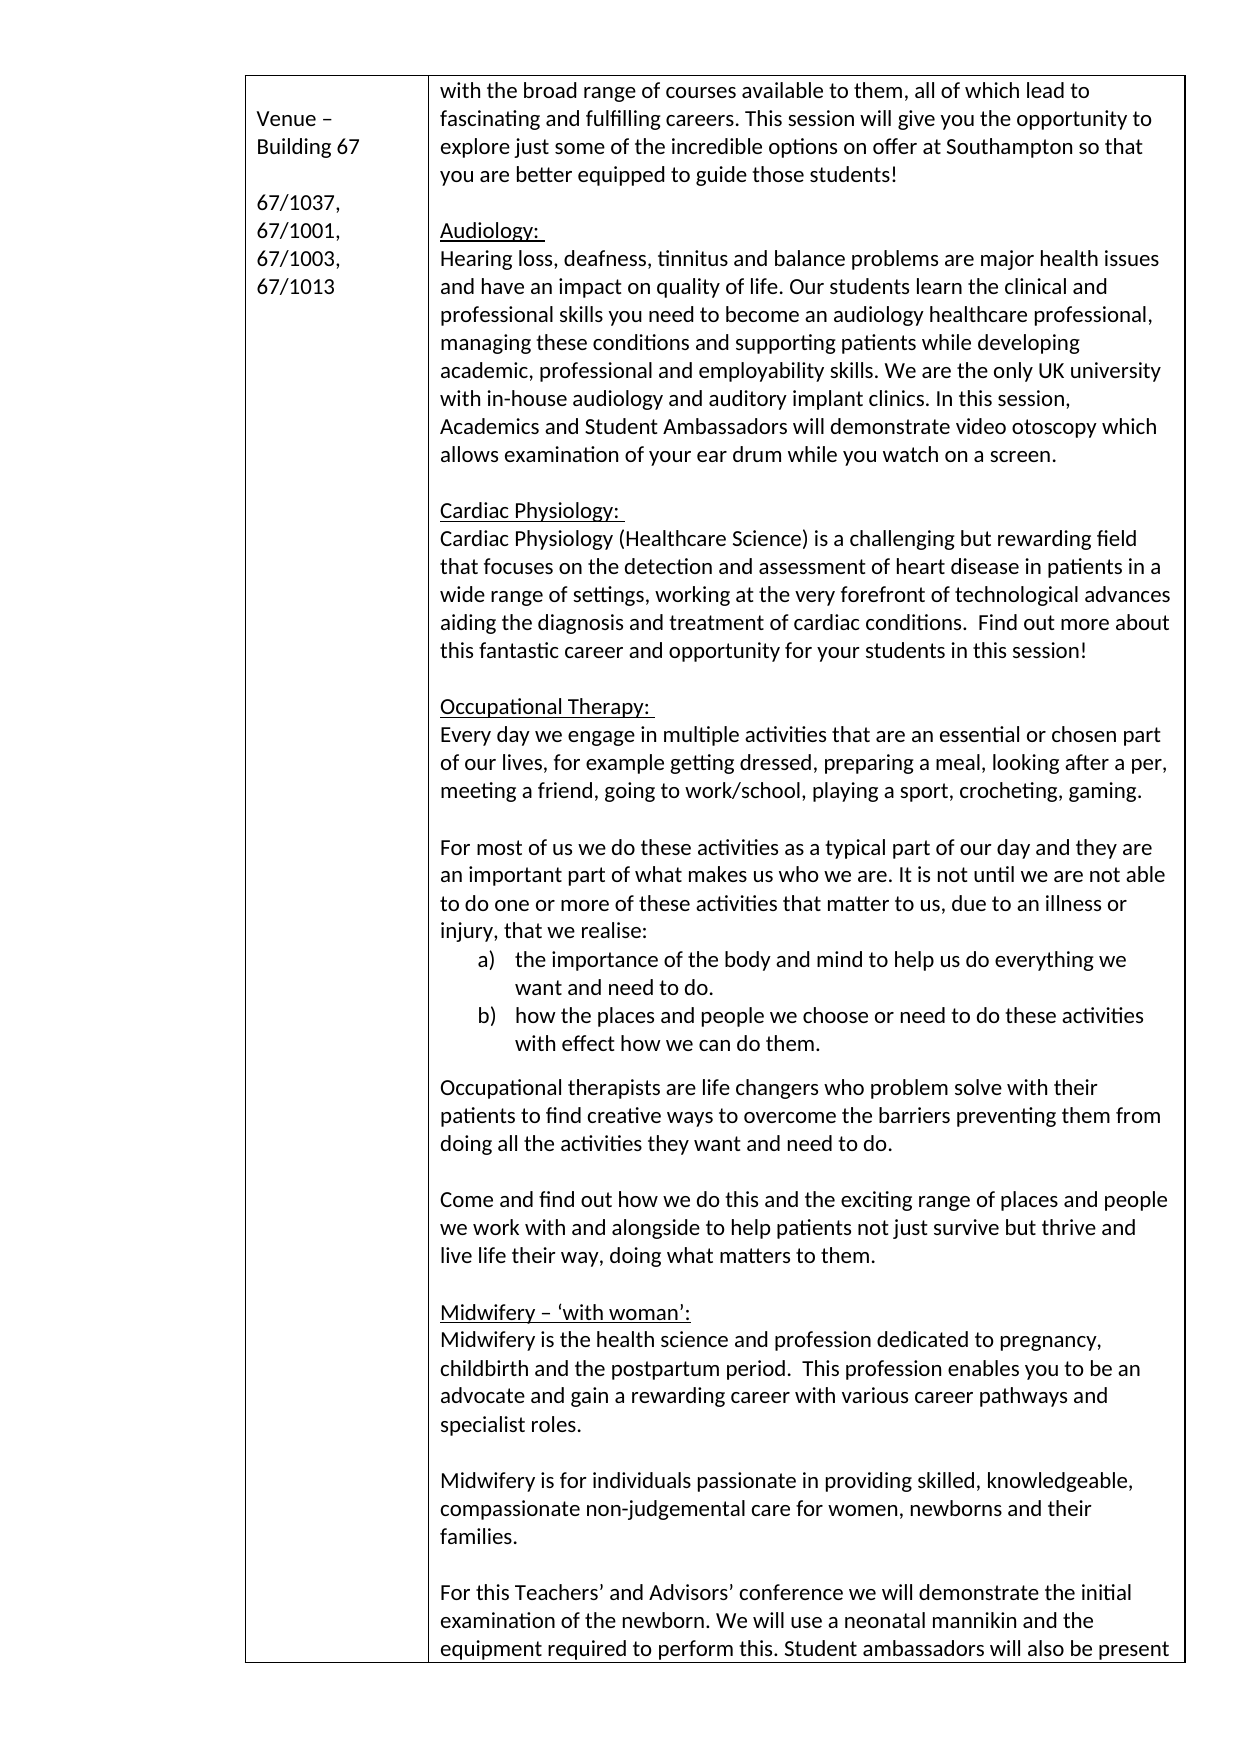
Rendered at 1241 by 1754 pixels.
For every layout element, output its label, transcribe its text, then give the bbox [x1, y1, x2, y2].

table_cell [75, 75, 234, 1663]
table_cell Venue – Building 67 67/1037, 67/1001, 67/1003, 67/1013 [246, 76, 428, 1662]
table_cell Optional Campus Tour/Depart Canapés and drinks *Programme subject to change Details of sessions: Keynote: The Student Room Navigating the maze: Community insights into university decision-making The Student Room shares a snapshot of the conversations young people are having on their platform, providing a glimpse into the thoughts, worries, and experiences of students as they approach the end of another academic year. Additionally, they'll explore the role of influencers - peers, teachers, and parents - in shaping students' university decisions. [1186, 75, 1197, 1663]
table_cell with the broad range of courses available to them, all of which lead to fascinating and fulfilling careers. This session will give you the opportunity to explore just some of the incredible options on offer at Southampton so that you are better equipped to guide those students! Audiology: Hearing loss, deafness, tinnitus and balance problems are major health issues and have an impact on quality of life. Our students learn the clinical and professional skills you need to become an audiology healthcare professional, managing these conditions and supporting patients while developing academic, professional and employability skills. We are the only UK university with in-house audiology and auditory implant clinics. In this session, Academics and Student Ambassadors will demonstrate video otoscopy which allows examination of your ear drum while you watch on a screen. Cardiac Physiology: Cardiac Physiology (Healthcare Science) is a challenging but rewarding field that focuses on the detection and assessment of heart disease in patients in a wide range of settings, working at the very forefront of technological advances aiding the diagnosis and treatment of cardiac conditions. Find out more about this fantastic career and opportunity for your students in this session! Occupational Therapy: Every day we engage in multiple activities that are an essential or chosen part of our lives, for example getting dressed, preparing a meal, looking after a per, meeting a friend, going to work/school, playing a sport, crocheting, gaming. For most of us we do these activities as a typical part of our day and they are an important part of what makes us who we are. It is not until we are not able to do one or more of these activities that matter to us, due to an illness or injury, that we realise: the importance of the body and mind to help us do everything we want and need to do. how the places and people we choose or need to do these activities with effect how we can do them. Occupational therapists are life changers who problem solve with their patients to find creative ways to overcome the barriers preventing them from doing all the activities they want and need to do. Come and find out how we do this and the exciting range of places and people we work with and alongside to help patients not just survive but thrive and live life their way, doing what matters to them. Midwifery – ‘with woman’: Midwifery is the health science and profession dedicated to pregnancy, childbirth and the postpartum period. This profession enables you to be an advocate and gain a rewarding career with various career pathways and specialist roles. Midwifery is for individuals passionate in providing skilled, knowledgeable, compassionate non-judgemental care for women, newborns and their families. For this Teachers’ and Advisors’ conference we will demonstrate the initial examination of the newborn. We will use a neonatal mannikin and the equipment required to perform this. Student ambassadors will also be present [429, 76, 1184, 1662]
table_cell Optional Campus Tour/Depart Canapés and drinks *Programme subject to change Details of sessions: Keynote: The Student Room Navigating the maze: Community insights into university decision-making The Student Room shares a snapshot of the conversations young people are having on their platform, providing a glimpse into the thoughts, worries, and experiences of students as they approach the end of another academic year. Additionally, they'll explore the role of influencers - peers, teachers, and parents - in shaping students' university decisions. [234, 75, 245, 1663]
